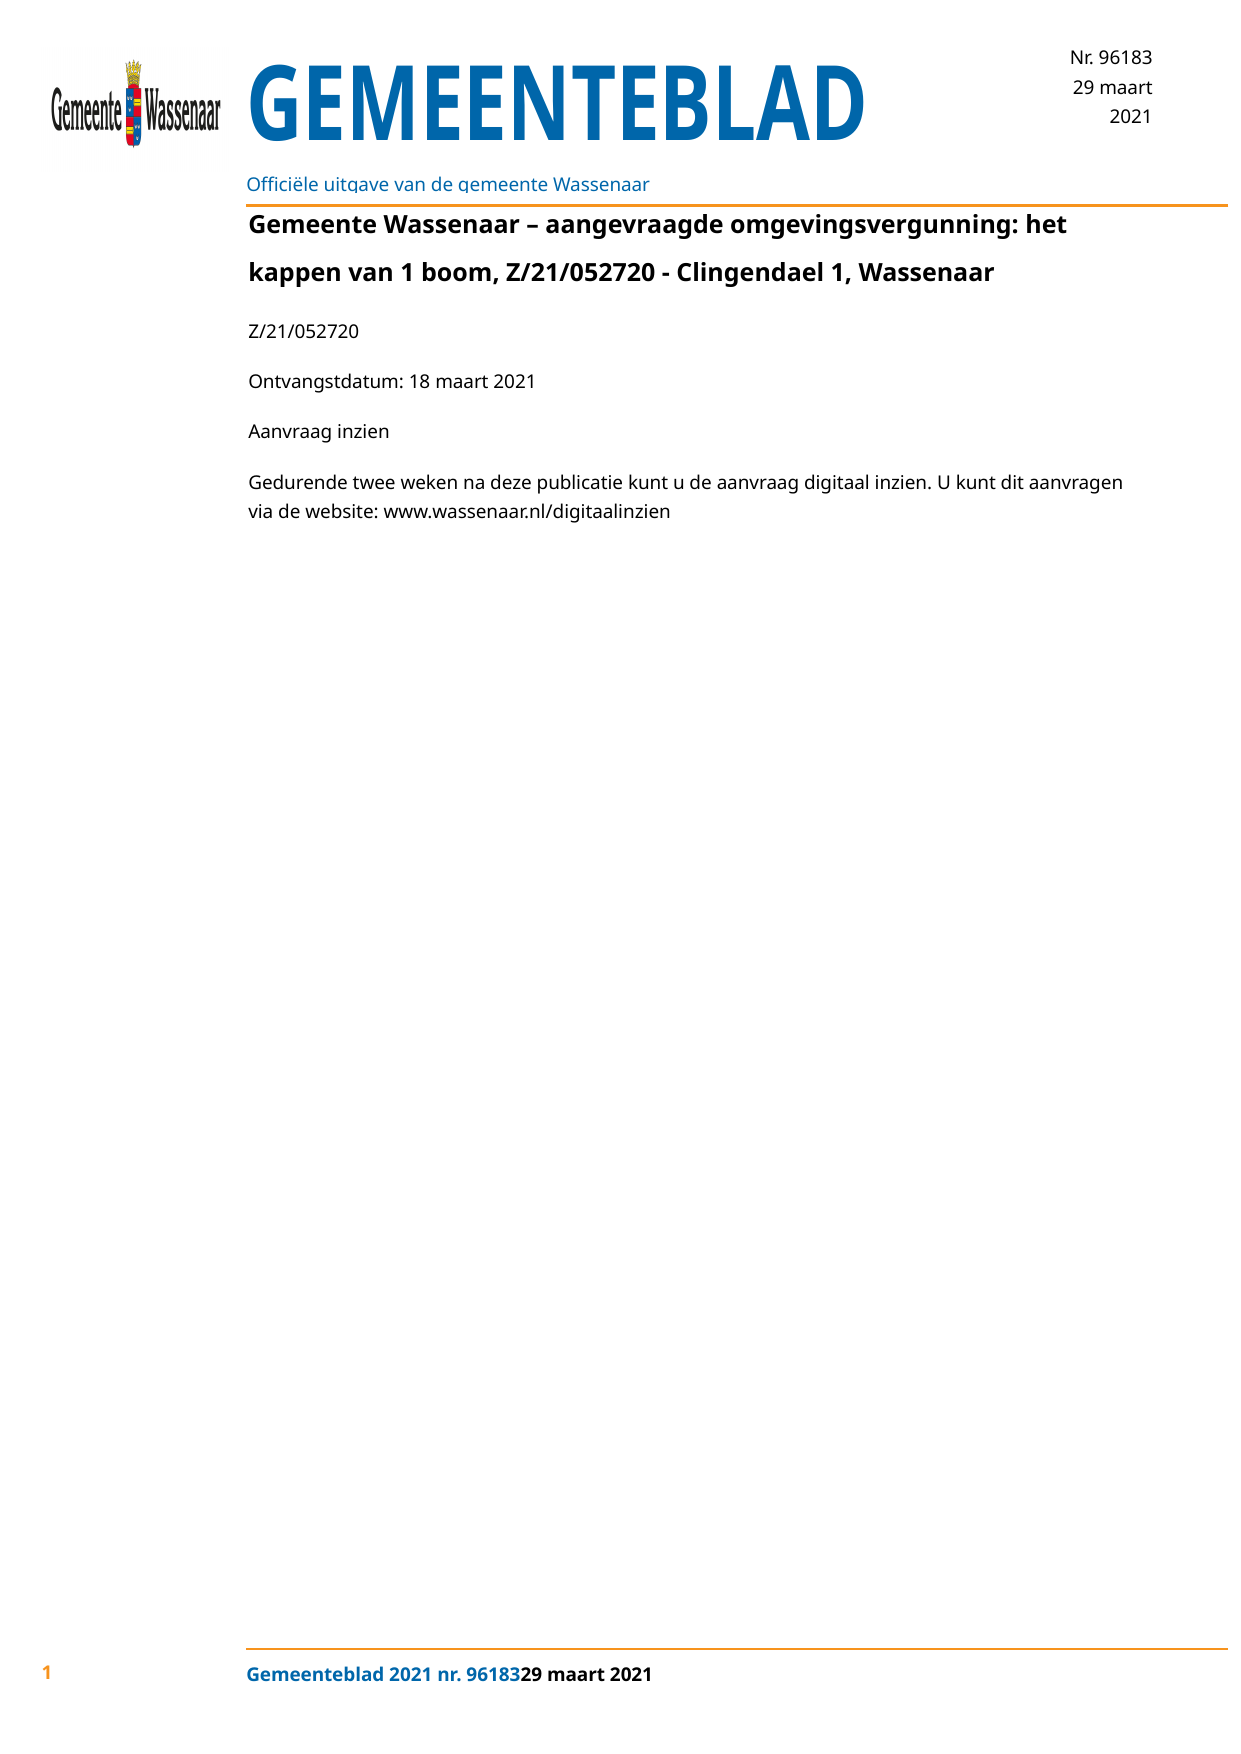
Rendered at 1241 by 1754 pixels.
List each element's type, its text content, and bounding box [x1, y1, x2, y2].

text Z/21/052720 [248, 318, 1152, 344]
text Gemeente Wassenaar – aangevraagde omgevingsvergunning: het kappen van 1 boom, Z/21/052720 - Clingendael 1, Wassenaar [248, 207, 1152, 288]
text Gedurende twee weken na deze publicatie kunt u de aanvraag digitaal inzien. U kunt dit aanvragen via de website: www.wassenaar.nl/digitaalinzien [248, 469, 1152, 524]
text Ontvangstdatum: 18 maart 2021 [248, 368, 1152, 394]
text Aanvraag inzien [248, 419, 1152, 444]
picture [41, 47, 231, 172]
